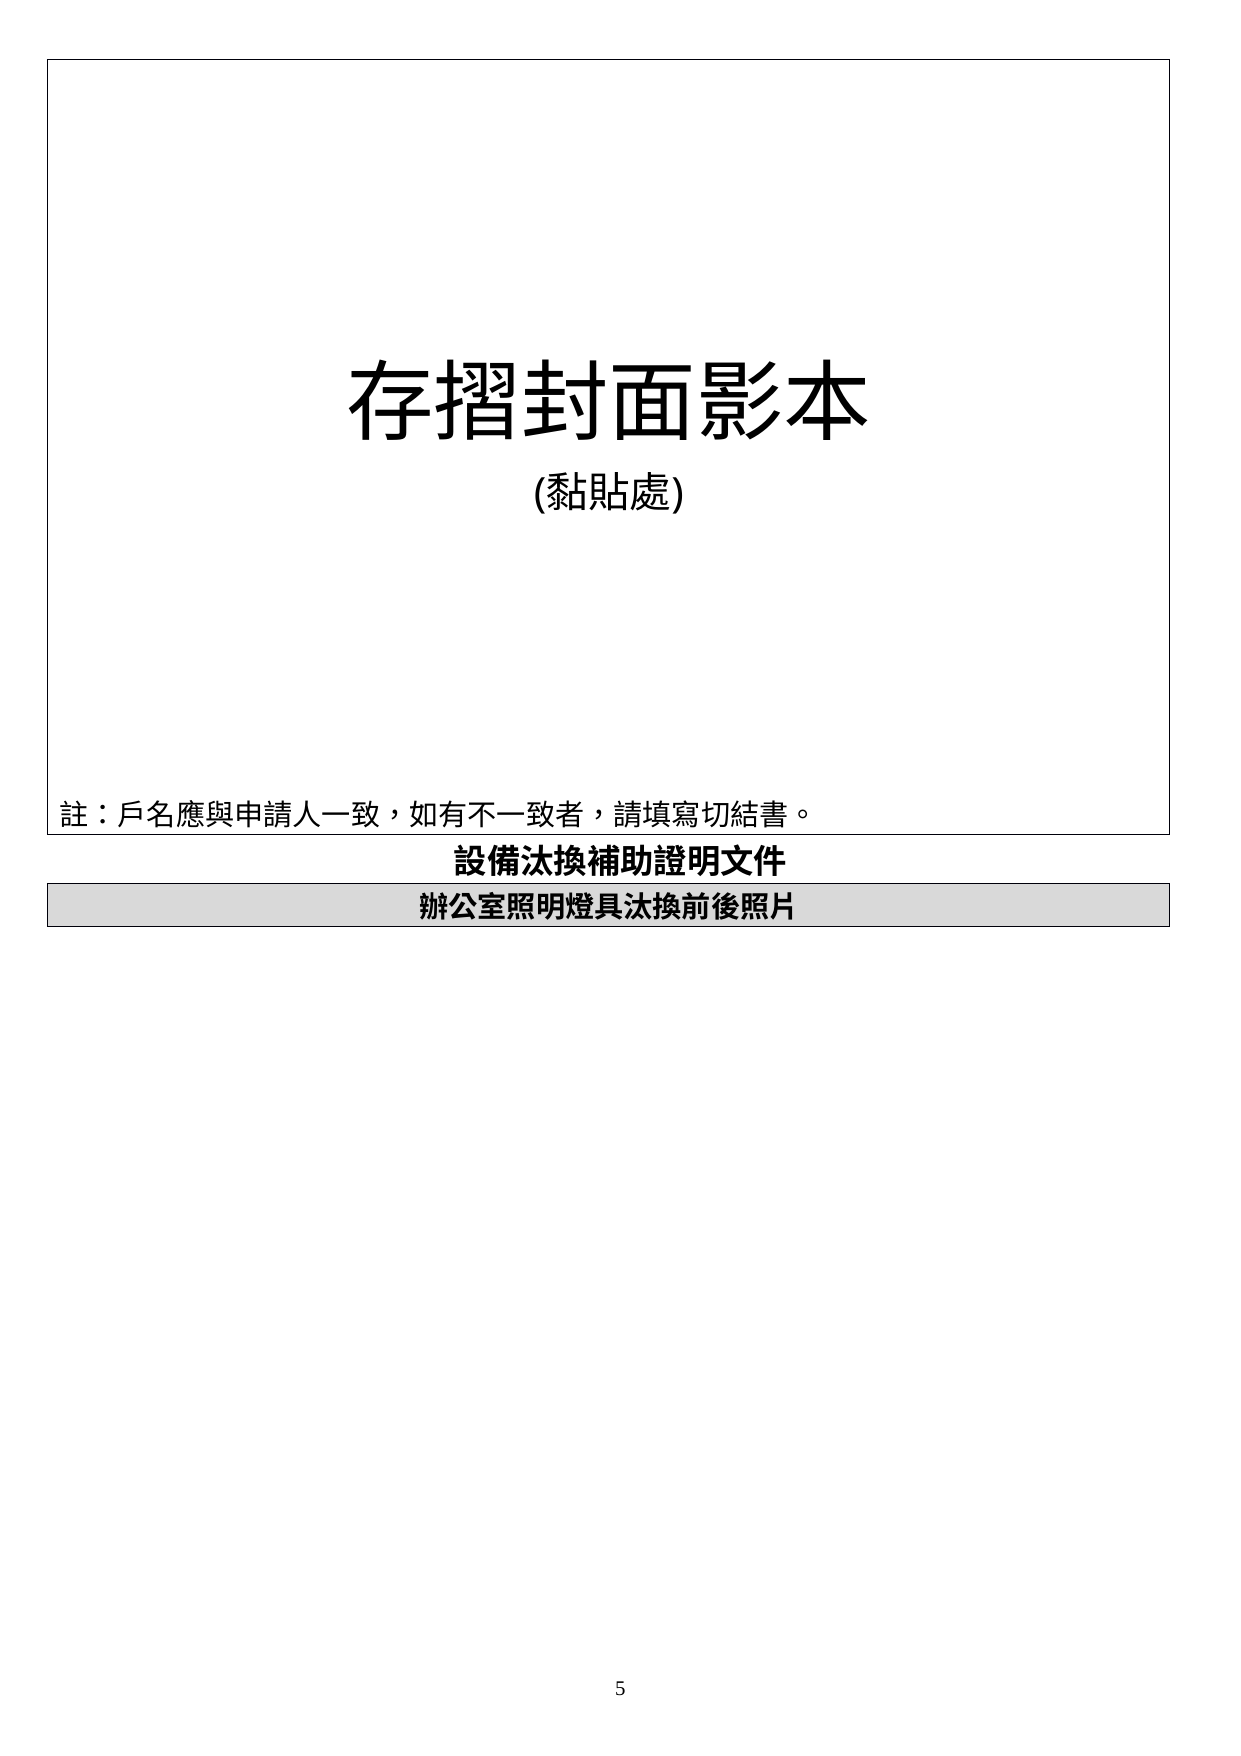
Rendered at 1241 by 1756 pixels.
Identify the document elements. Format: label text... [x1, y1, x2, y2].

table_header 辦公室照明燈具汰換前後照片 [48, 884, 1169, 926]
table_cell 註：戶名應與申請人一致，如有不一致者，請填寫切結書。 [48, 791, 1169, 834]
text 設備汰換補助證明文件 [59, 835, 1181, 883]
table_cell 存摺封面影本 (黏貼處) [48, 60, 1169, 791]
